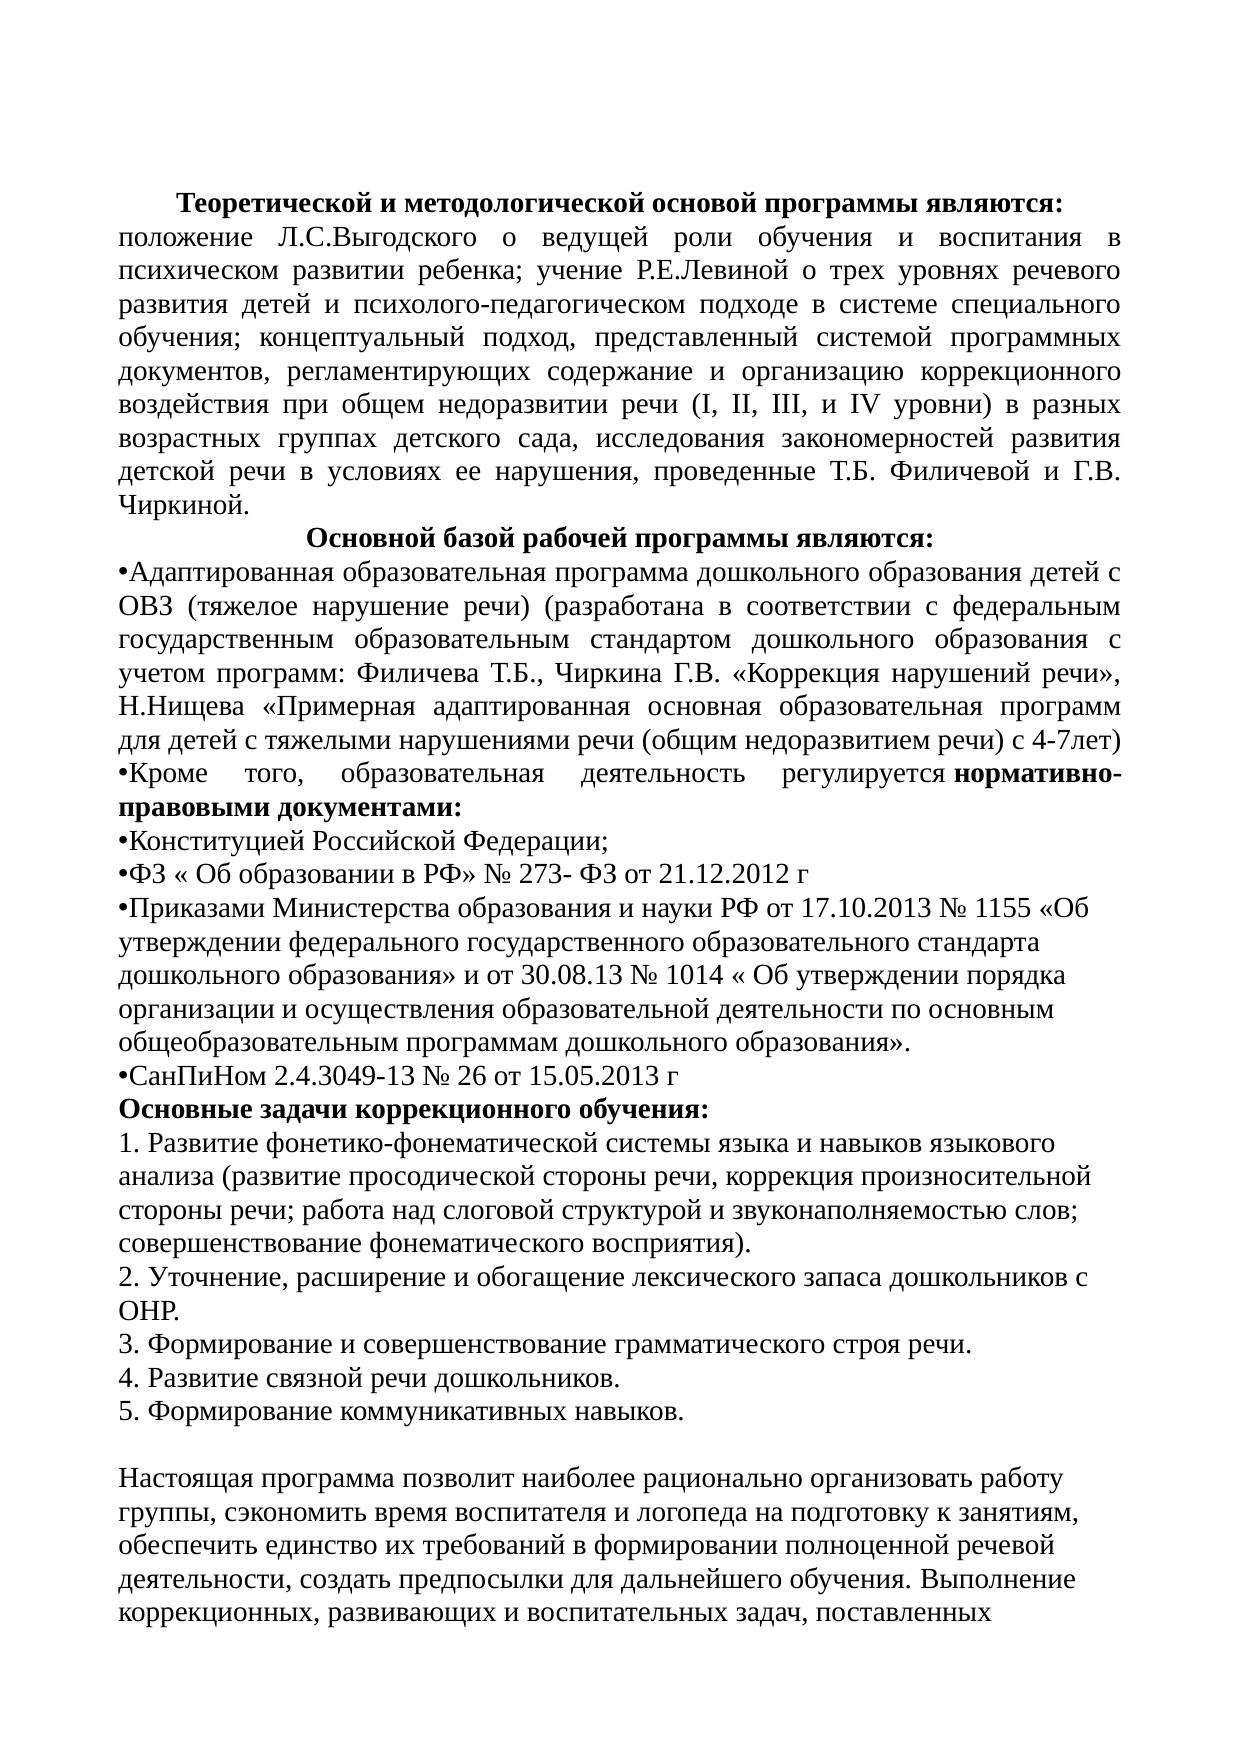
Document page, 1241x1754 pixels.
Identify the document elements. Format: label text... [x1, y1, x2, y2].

text 2. Уточнение, расширение и обогащение лексического запаса дошкольников с ОНР. [118, 1259, 1122, 1326]
text положение Л.С.Выгодского о ведущей роли обучения и воспитания в психическом развитии ребенка; учение Р.Е.Левиной о трех уровнях речевого развития детей и психолого-педагогическом подходе в системе специального обучения; концептуальный подход, представленный системой программных документов, регламентирующих содержание и организацию коррекционного воздействия при общем недоразвитии речи (I, II, III, и IV уровни) в разных возрастных группах детского сада, исследования закономерностей развития детской речи в условиях ее нарушения, проведенные Т.Б. Филичевой и Г.В. Чиркиной. [118, 219, 1122, 521]
text Основные задачи коррекционного обучения: [118, 1091, 1122, 1125]
list Кроме того, образовательная деятельность регулируется нормативно-правовыми документами: [118, 756, 1122, 823]
text 3. Формирование и совершенствование грамматического строя речи. [118, 1326, 1122, 1360]
list Конституцией Российской Федерации; [118, 823, 1122, 856]
text 4. Развитие связной речи дошкольников. [118, 1360, 1122, 1393]
text 1. Развитие фонетико-фонематической системы языка и навыков языкового анализа (развитие просодической стороны речи, коррекция произносительной стороны речи; работа над слоговой структурой и звуконаполняемостью слов; совершенствование фонематического восприятия). [118, 1125, 1122, 1259]
text 5. Формирование коммуникативных навыков. [118, 1393, 1122, 1427]
text Теоретической и методологической основой программы являются: [118, 185, 1122, 219]
list ФЗ « Об образовании в РФ» № 273- ФЗ от 21.12.2012 г [118, 856, 1122, 890]
list Приказами Министерства образования и науки РФ от 17.10.2013 № 1155 «Об утверждении федерального государственного образовательного стандарта дошкольного образования» и от 30.08.13 № 1014 « Об утверждении порядка организации и осуществления образовательной деятельности по основным общеобразовательным программам дошкольного образования». [118, 890, 1122, 1058]
text Основной базой рабочей программы являются: [118, 521, 1122, 554]
list СанПиНом 2.4.3049-13 № 26 от 15.05.2013 г [118, 1058, 1122, 1091]
list Адаптированная образовательная программа дошкольного образования детей с ОВЗ (тяжелое нарушение речи) (разработана в соответствии с федеральным государственным образовательным стандартом дошкольного образования с учетом программ: Филичева Т.Б., Чиркина Г.В. «Коррекция нарушений речи», Н.Нищева «Примерная адаптированная основная образовательная программ для детей с тяжелыми нарушениями речи (общим недоразвитием речи) с 4-7лет) [118, 554, 1122, 756]
text Настоящая программа позволит наиболее рационально организовать работу группы, сэкономить время воспитателя и логопеда на подготовку к занятиям, обеспечить единство их требований в формировании полноценной речевой деятельности, создать предпосылки для дальнейшего обучения. Выполнение коррекционных, развивающих и воспитательных задач, поставленных [118, 1460, 1122, 1628]
